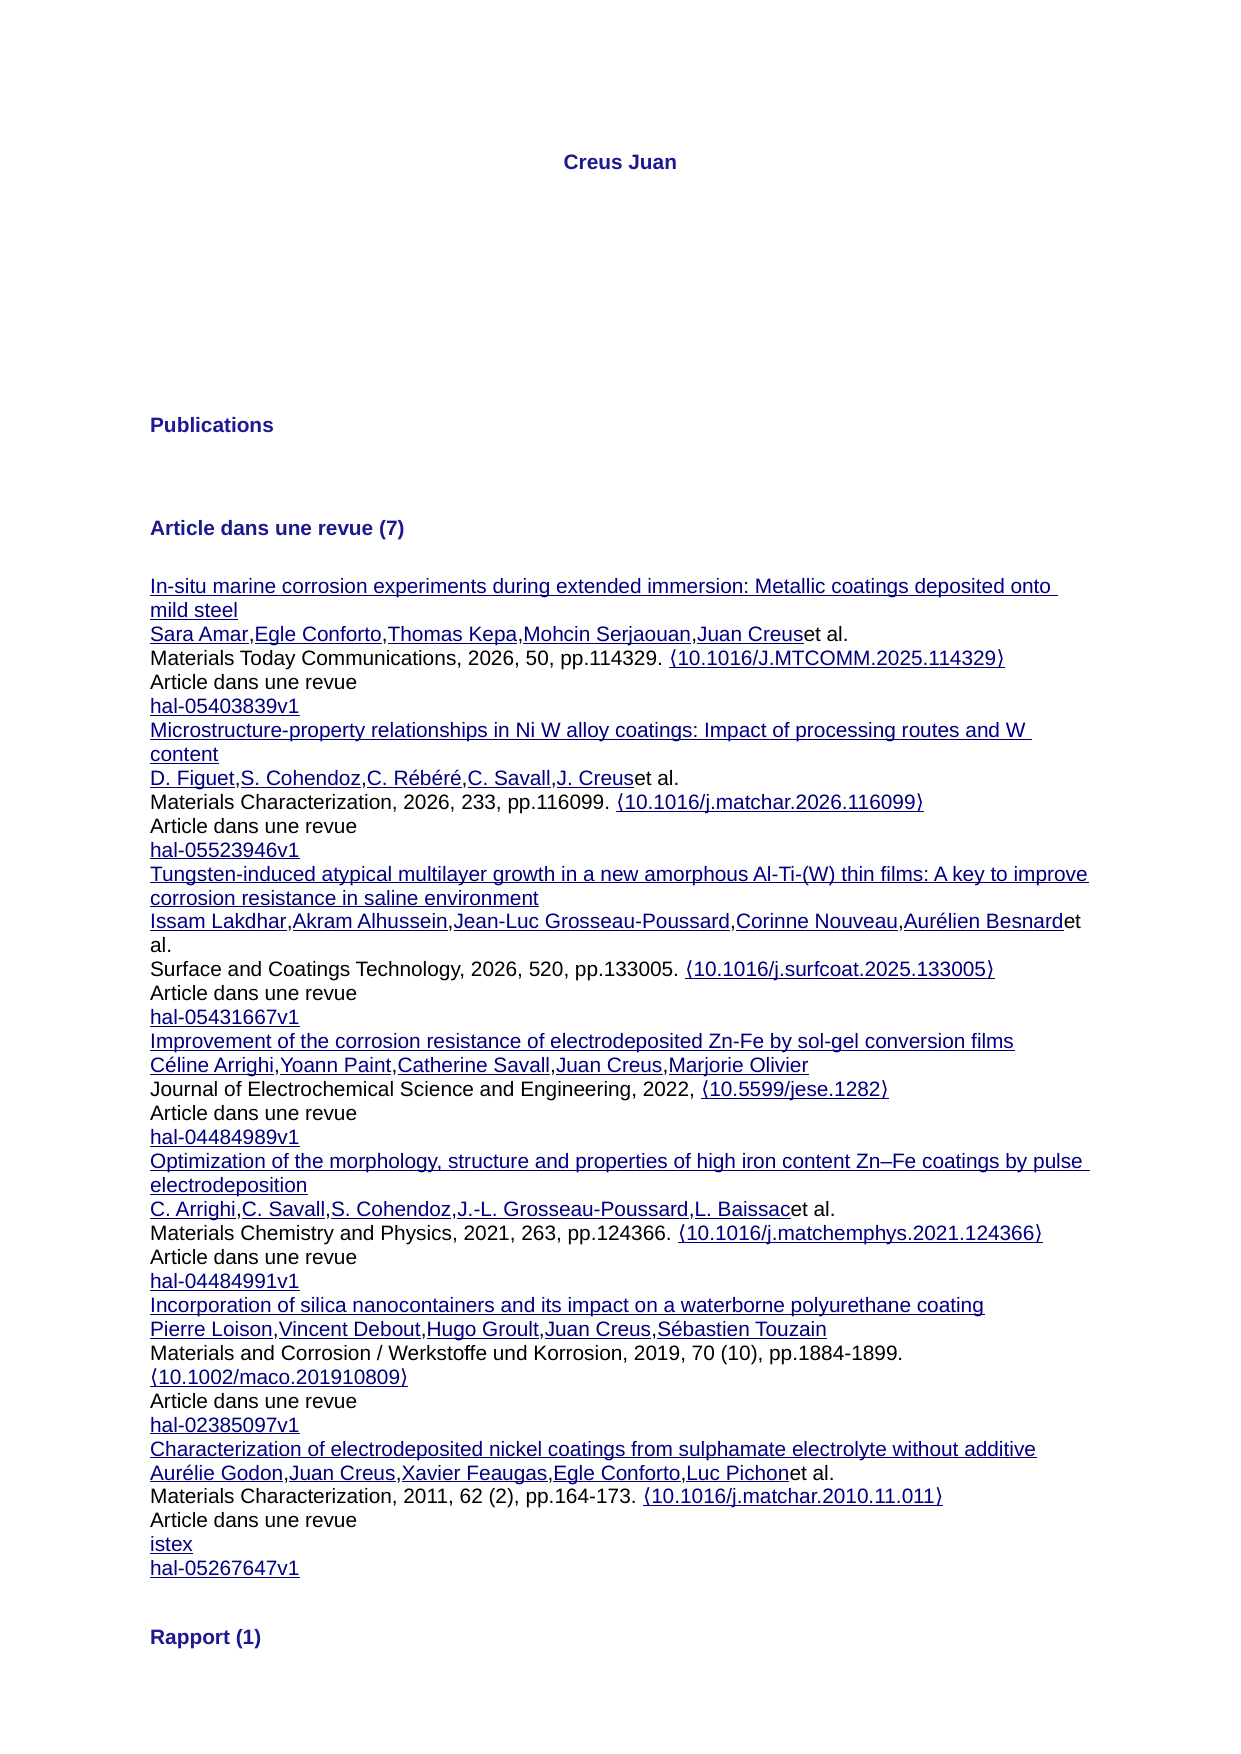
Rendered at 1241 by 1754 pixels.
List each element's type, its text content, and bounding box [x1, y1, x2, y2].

table_cell Incorporation of silica nanocontainers and its impact on a waterborne polyurethane coating Pierre Loison,Vincent Debout,Hugo Groult,Juan Creus,Sébastien Touzain Materials and Corrosion / Werkstoffe und Korrosion, 2019, 70 (10), pp.1884-1899. ⟨10.1002/maco.201910809⟩ Article dans une revue hal-02385097v1 [150, 1293, 1090, 1436]
table_cell Optimization of the morphology, structure and properties of high iron content Zn–Fe coatings by pulse [150, 1149, 1090, 1170]
table_cell Microstructure-property relationships in Ni W alloy coatings: Impact of processing routes and W content D. Figuet,S. Cohendoz,C. Rébéré,C. Savall,J. Creuset al. Materials Characterization, 2026, 233, pp.116099. ⟨10.1016/j.matchar.2026.116099⟩ Article dans une revue hal-05523946v1 [150, 718, 1090, 861]
subtitle Publications [150, 412, 1090, 436]
table_header In-situ marine corrosion experiments during extended immersion: Metallic coatings deposited onto mild steel Sara Amar,Egle Conforto,Thomas Kepa,Mohcin Serjaouan,Juan Creuset al. Materials Today Communications, 2026, 50, pp.114329. ⟨10.1016/J.MTCOMM.2025.114329⟩ Article dans une revue hal-05403839v1 [150, 574, 1090, 718]
table_cell electrodeposition C. Arrighi,C. Savall,S. Cohendoz,J.-L. Grosseau-Poussard,L. Baissacet al. Materials Chemistry and Physics, 2021, 263, pp.124366. ⟨10.1016/j.matchemphys.2021.124366⟩ Article dans une revue hal-04484991v1 [150, 1171, 1090, 1293]
table_cell Improvement of the corrosion resistance of electrodeposited Zn-Fe by sol-gel conversion films Céline Arrighi,Yoann Paint,Catherine Savall,Juan Creus,Marjorie Olivier Journal of Electrochemical Science and Engineering, 2022, ⟨10.5599/jese.1282⟩ Article dans une revue hal-04484989v1 [150, 1029, 1090, 1149]
subtitle Rapport (1) [150, 1625, 1090, 1649]
subtitle Article dans une revue (7) [150, 516, 1090, 539]
subtitle Creus Juan [150, 150, 1090, 174]
table_cell Tungsten-induced atypical multilayer growth in a new amorphous Al-Ti-(W) thin films: A key to improve corrosion resistance in saline environment Issam Lakdhar,Akram Alhussein,Jean-Luc Grosseau-Poussard,Corinne Nouveau,Aurélien Besnardet al. Surface and Coatings Technology, 2026, 520, pp.133005. ⟨10.1016/j.surfcoat.2025.133005⟩ Article dans une revue hal-05431667v1 [150, 861, 1090, 1029]
table_cell Characterization of electrodeposited nickel coatings from sulphamate electrolyte without additive Aurélie Godon,Juan Creus,Xavier Feaugas,Egle Conforto,Luc Pichonet al. Materials Characterization, 2011, 62 (2), pp.164-173. ⟨10.1016/j.matchar.2010.11.011⟩ Article dans une revue istex hal-05267647v1 [150, 1436, 1090, 1580]
